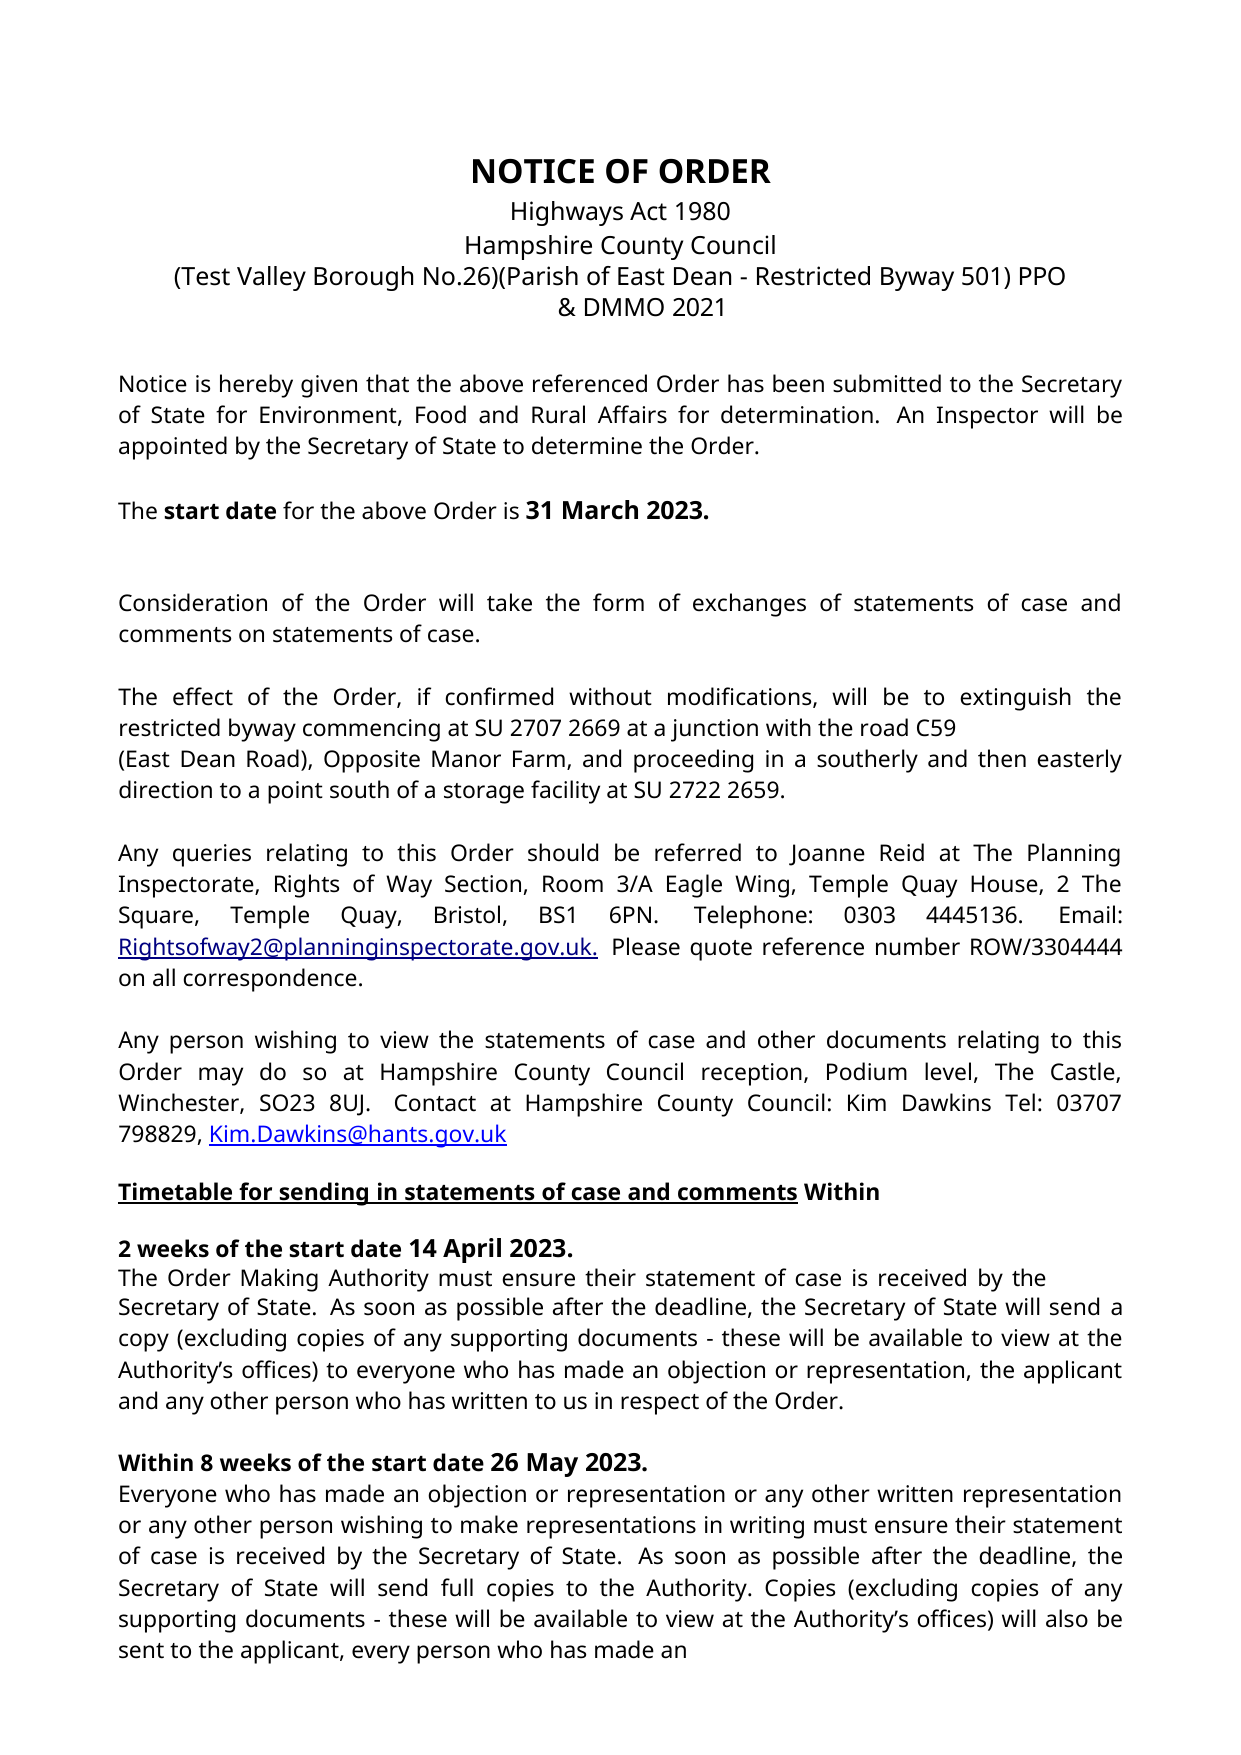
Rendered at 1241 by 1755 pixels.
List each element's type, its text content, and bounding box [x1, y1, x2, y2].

text & DMMO 2021 [172, 292, 1113, 322]
text Highways Act 1980 Hampshire County Council [453, 193, 787, 262]
text Within 8 weeks of the start date 26 May 2023. [118, 1447, 1134, 1478]
text The start date for the above Order is 31 March 2023. [118, 493, 1134, 527]
text Any queries relating to this Order should be referred to Joanne Reid at The Planning Inspectorate, Rights of Way Section, Room 3/A Eagle Wing, Temple Quay House, 2 The Square, Temple Quay, Bristol, BS1 6PN. Telephone: 0303 4445136. Email: Rightsofway2@planninginspectorate.gov.uk. Please quote reference number ROW/3304444 on all correspondence. [118, 837, 1123, 993]
text Secretary of State. As soon as possible after the deadline, the Secretary of State will send a copy (excluding copies of any supporting documents - these will be available to view at the Authority’s offices) to everyone who has made an objection or representation, the applicant and any other person who has written to us in respect of the Order. [118, 1291, 1123, 1416]
text (Test Valley Borough No.26)(Parish of East Dean - Restricted Byway 501) PPO [127, 262, 1113, 292]
text Any person wishing to view the statements of case and other documents relating to this Order may do so at Hampshire County Council reception, Podium level, The Castle, Winchester, SO23 8UJ. Contact at Hampshire County Council: Kim Dawkins Tel: 03707 798829, Kim.Dawkins@hants.gov.uk [118, 1024, 1123, 1149]
text Notice is hereby given that the above referenced Order has been submitted to the Secretary of State for Environment, Food and Rural Affairs for determination. An Inspector will be appointed by the Secretary of State to determine the Order. [118, 368, 1123, 461]
text The Order Making Authority must ensure their statement of case is received by the [118, 1269, 1134, 1291]
text (East Dean Road), Opposite Manor Farm, and proceeding in a southerly and then easterly direction to a point south of a storage facility at SU 2722 2659. [118, 743, 1123, 805]
text Everyone who has made an objection or representation or any other written representation or any other person wishing to make representations in writing must ensure their statement of case is received by the Secretary of State. As soon as possible after the deadline, the Secretary of State will send full copies to the Authority. Copies (excluding copies of any supporting documents - these will be available to view at the Authority’s offices) will also be sent to the applicant, every person who has made an [118, 1478, 1123, 1665]
text Consideration of the Order will take the form of exchanges of statements of case and comments on statements of case. [118, 587, 1123, 649]
text The effect of the Order, if confirmed without modifications, will be to extinguish the restricted byway commencing at SU 2707 2669 at a junction with the road C59 [118, 680, 1123, 743]
title NOTICE OF ORDER [127, 148, 1114, 193]
text Timetable for sending in statements of case and comments Within 2 weeks of the start date 14 April 2023. [118, 1154, 880, 1269]
